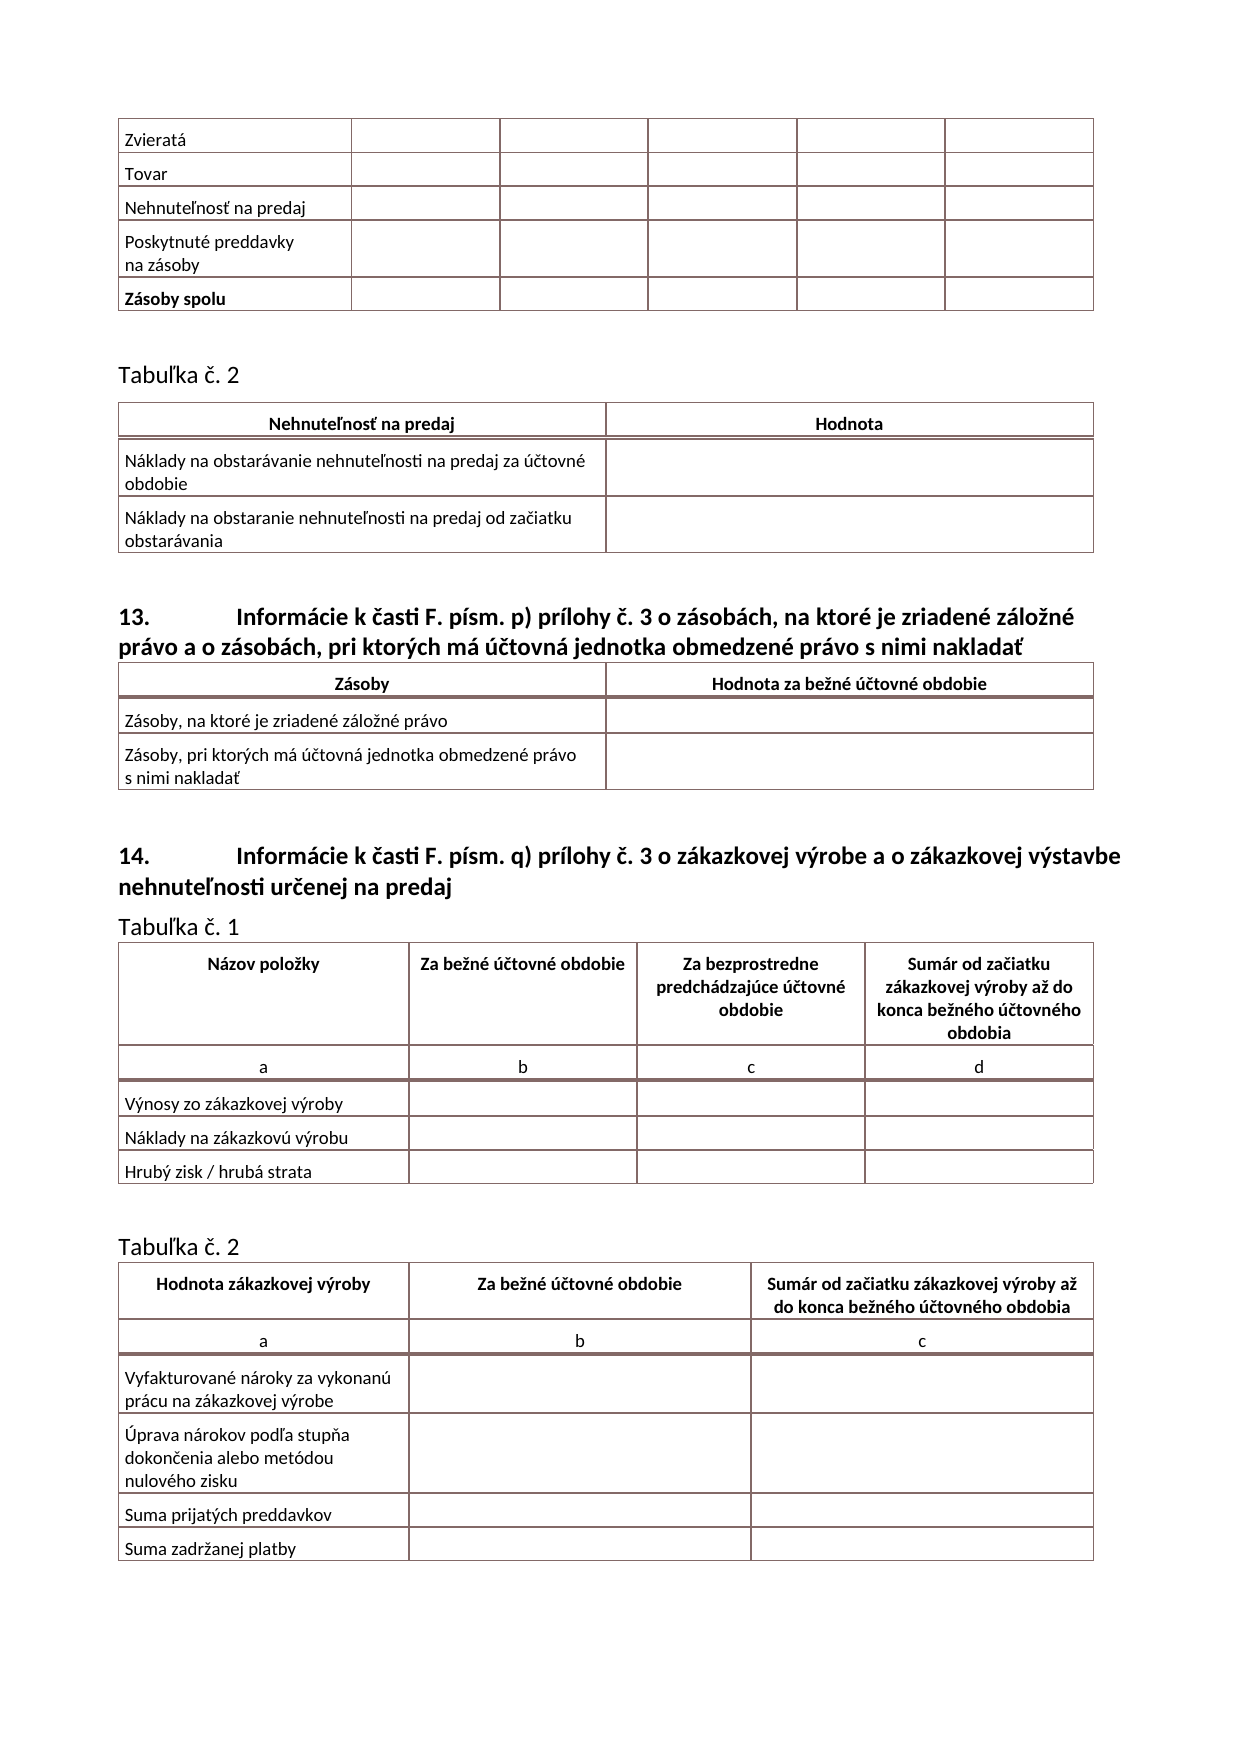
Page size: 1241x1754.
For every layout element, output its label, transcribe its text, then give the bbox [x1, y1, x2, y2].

table_cell [649, 119, 796, 152]
table_cell [649, 187, 796, 219]
table_cell Výnosy zo zákazkovej výroby [119, 1082, 408, 1115]
table_cell Zásoby, pri ktorých má účtovná jednotka obmedzené právo s nimi nakladať [119, 734, 605, 789]
table_cell [501, 221, 647, 276]
table_cell [798, 119, 944, 152]
table_cell b [410, 1320, 750, 1352]
table_cell [946, 119, 1093, 152]
table_cell d [866, 1046, 1093, 1078]
table_cell [752, 1356, 1093, 1412]
table_cell c [752, 1320, 1093, 1352]
table_header Hodnota zákazkovej výroby [119, 1263, 408, 1318]
table_cell [410, 1414, 750, 1492]
text Tabuľka č. 2 [118, 1231, 1122, 1262]
table_cell [649, 221, 796, 276]
table_cell [607, 734, 1093, 789]
table_cell Hrubý zisk / hrubá strata [119, 1151, 408, 1183]
table_cell [607, 440, 1093, 495]
table_cell Náklady na obstarávanie nehnuteľnosti na predaj za účtovné obdobie [119, 440, 605, 495]
table_header Sumár od začiatku zákazkovej výroby až do konca bežného účtovného obdobia [752, 1263, 1093, 1318]
table_header Názov položky [119, 943, 408, 1044]
table_cell Poskytnuté preddavky na zásoby [119, 221, 351, 276]
table_cell [352, 221, 499, 276]
table_cell [501, 187, 647, 219]
text Tabuľka č. 2 [118, 359, 1122, 389]
table_cell Náklady na obstaranie nehnuteľnosti na predaj od začiatku obstarávania [119, 497, 605, 552]
table_cell [638, 1151, 864, 1183]
table_header Zásoby [119, 663, 605, 695]
table_cell Vyfakturované nároky za vykonanú prácu na zákazkovej výrobe [119, 1356, 408, 1412]
table_cell [501, 153, 647, 185]
table_cell Suma prijatých preddavkov [119, 1494, 408, 1526]
table_cell Zásoby spolu [119, 278, 351, 310]
table_cell [607, 699, 1093, 732]
table_cell [798, 153, 944, 185]
text 13. Informácie k časti F. písm. p) prílohy č. 3 o zásobách, na ktoré je zriadené záložné právo a o zásobách, pri ktorých má účtovná jednotka obmedzené právo s nimi nakladať [118, 601, 1122, 662]
table_cell [352, 187, 499, 219]
table_cell [410, 1494, 750, 1526]
table_cell a [119, 1046, 408, 1078]
table_cell [649, 278, 796, 310]
table_cell [352, 119, 499, 152]
table_header Sumár od začiatku zákazkovej výroby až do konca bežného účtovného obdobia [866, 943, 1093, 1044]
table_cell Náklady na zákazkovú výrobu [119, 1117, 408, 1149]
table_cell c [638, 1046, 864, 1078]
table_cell [607, 497, 1093, 552]
table_cell [410, 1356, 750, 1412]
table_cell [501, 278, 647, 310]
table_cell [798, 187, 944, 219]
table_cell [352, 278, 499, 310]
table_cell [946, 278, 1093, 310]
table_cell [501, 119, 647, 152]
table_header Hodnota za bežné účtovné obdobie [607, 663, 1093, 695]
table_cell [752, 1528, 1093, 1560]
table_cell [752, 1414, 1093, 1492]
table_cell a [119, 1320, 408, 1352]
table_cell [638, 1082, 864, 1115]
table_header Za bežné účtovné obdobie [410, 1263, 750, 1318]
table_cell [866, 1082, 1093, 1115]
table_cell [798, 278, 944, 310]
table_cell [946, 187, 1093, 219]
table_cell [638, 1117, 864, 1149]
table_cell Zásoby, na ktoré je zriadené záložné právo [119, 699, 605, 732]
table_cell [410, 1528, 750, 1560]
text 14. Informácie k časti F. písm. q) prílohy č. 3 o zákazkovej výrobe a o zákazkovej výstavbe nehnuteľnosti určenej na predaj [118, 840, 1122, 901]
table_cell [352, 153, 499, 185]
table_header Nehnuteľnosť na predaj [119, 403, 605, 435]
table_cell [410, 1151, 636, 1183]
text Tabuľka č. 1 [118, 911, 1122, 942]
table_header Hodnota [607, 403, 1093, 435]
table_cell Zvieratá [119, 119, 351, 152]
table_cell [798, 221, 944, 276]
table_cell Tovar [119, 153, 351, 185]
table_cell b [410, 1046, 636, 1078]
table_header Za bezprostredne predchádzajúce účtovné obdobie [638, 943, 864, 1044]
table_cell Nehnuteľnosť na predaj [119, 187, 351, 219]
table_cell Úprava nárokov podľa stupňa dokončenia alebo metódou nulového zisku [119, 1414, 408, 1492]
table_cell [946, 153, 1093, 185]
table_cell [866, 1117, 1093, 1149]
table_cell Suma zadržanej platby [119, 1528, 408, 1560]
table_cell [410, 1117, 636, 1149]
table_cell [752, 1494, 1093, 1526]
table_cell [410, 1082, 636, 1115]
table_cell [866, 1151, 1093, 1183]
table_header Za bežné účtovné obdobie [410, 943, 636, 1044]
table_cell [649, 153, 796, 185]
table_cell [946, 221, 1093, 276]
